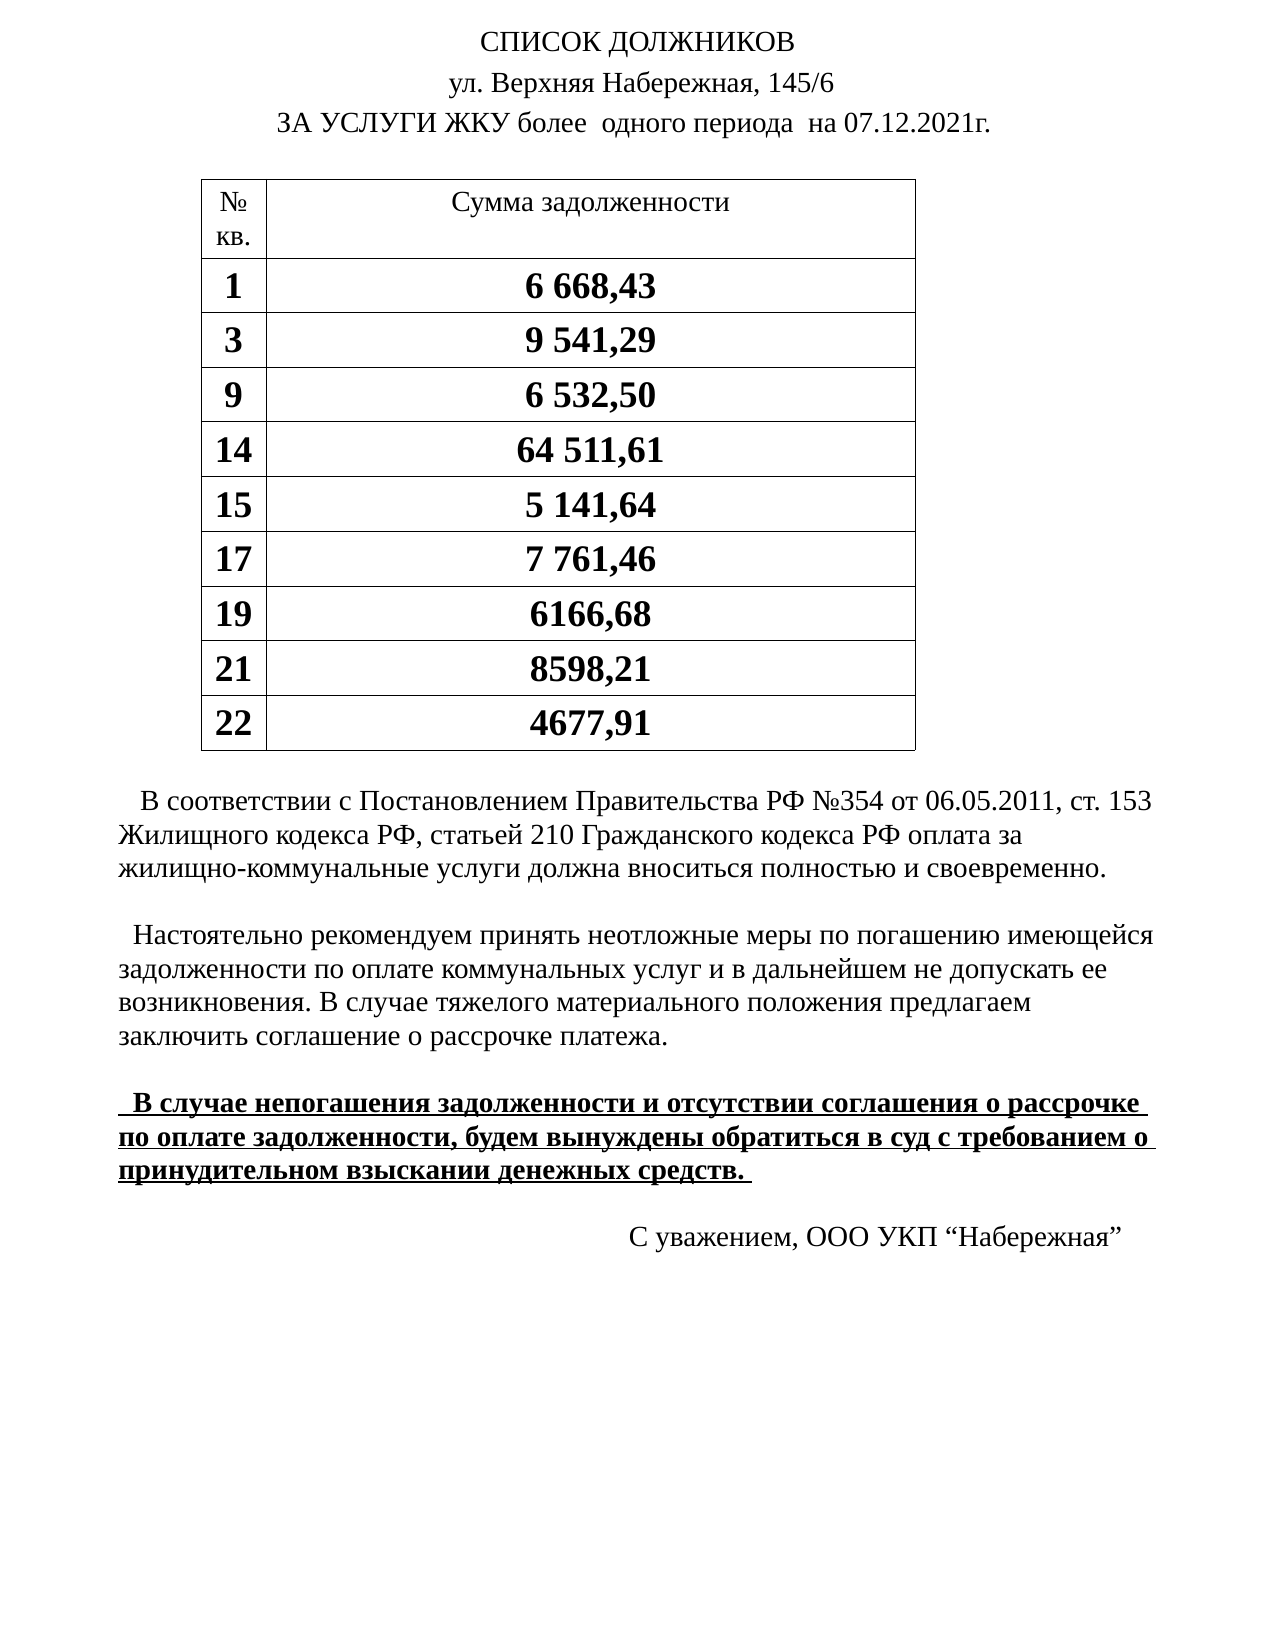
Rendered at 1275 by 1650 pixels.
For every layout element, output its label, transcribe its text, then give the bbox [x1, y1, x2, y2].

table_cell 14 [202, 422, 266, 476]
table_cell 21 [202, 641, 266, 695]
text С уважением, ООО УКП “Набережная” [118, 1219, 1157, 1253]
table_cell 5 141,64 [267, 477, 915, 531]
table_cell 8598,21 [267, 641, 915, 695]
text В случае непогашения задолженности и отсутствии соглашения о рассрочке по оплате задолженности, будем вынуждены обратиться в суд с требованием о принудительном взыскании денежных средств. [118, 1085, 1157, 1186]
table_cell 22 [202, 696, 266, 749]
table_cell 9 541,29 [267, 313, 915, 367]
text ЗА УСЛУГИ ЖКУ более одного периода на 07.12.2021г. [118, 105, 1157, 138]
table_cell 64 511,61 [267, 422, 915, 476]
table_cell 6 668,43 [267, 259, 915, 312]
text СПИСОК ДОЛЖНИКОВ [118, 24, 1157, 58]
table_cell 4677,91 [267, 696, 915, 749]
table_cell 7 761,46 [267, 532, 915, 586]
table_header № кв. [202, 180, 266, 257]
table_cell 15 [202, 477, 266, 531]
table_cell 3 [202, 313, 266, 367]
table_cell 17 [202, 532, 266, 586]
text ул. Верхняя Набережная, 145/6 [118, 65, 1157, 98]
table_header Сумма задолженности [267, 180, 915, 257]
table_cell 1 [202, 259, 266, 312]
text Настоятельно рекомендуем принять неотложные меры по погашению имеющейся задолженности по оплате коммунальных услуг и в дальнейшем не допускать ее возникновения. В случае тяжелого материального положения предлагаем заключить соглашение о рассрочке платежа. [118, 917, 1157, 1052]
table_cell 6 532,50 [267, 368, 915, 421]
table_cell 19 [202, 587, 266, 640]
table_cell 9 [202, 368, 266, 421]
table_cell 6166,68 [267, 587, 915, 640]
text В соответствии с Постановлением Правительства РФ №354 от 06.05.2011, ст. 153 Жилищного кодекса РФ, статьей 210 Гражданского кодекса РФ оплата за жилищно-коммунальные услуги должна вноситься полностью и своевременно. [118, 783, 1157, 884]
